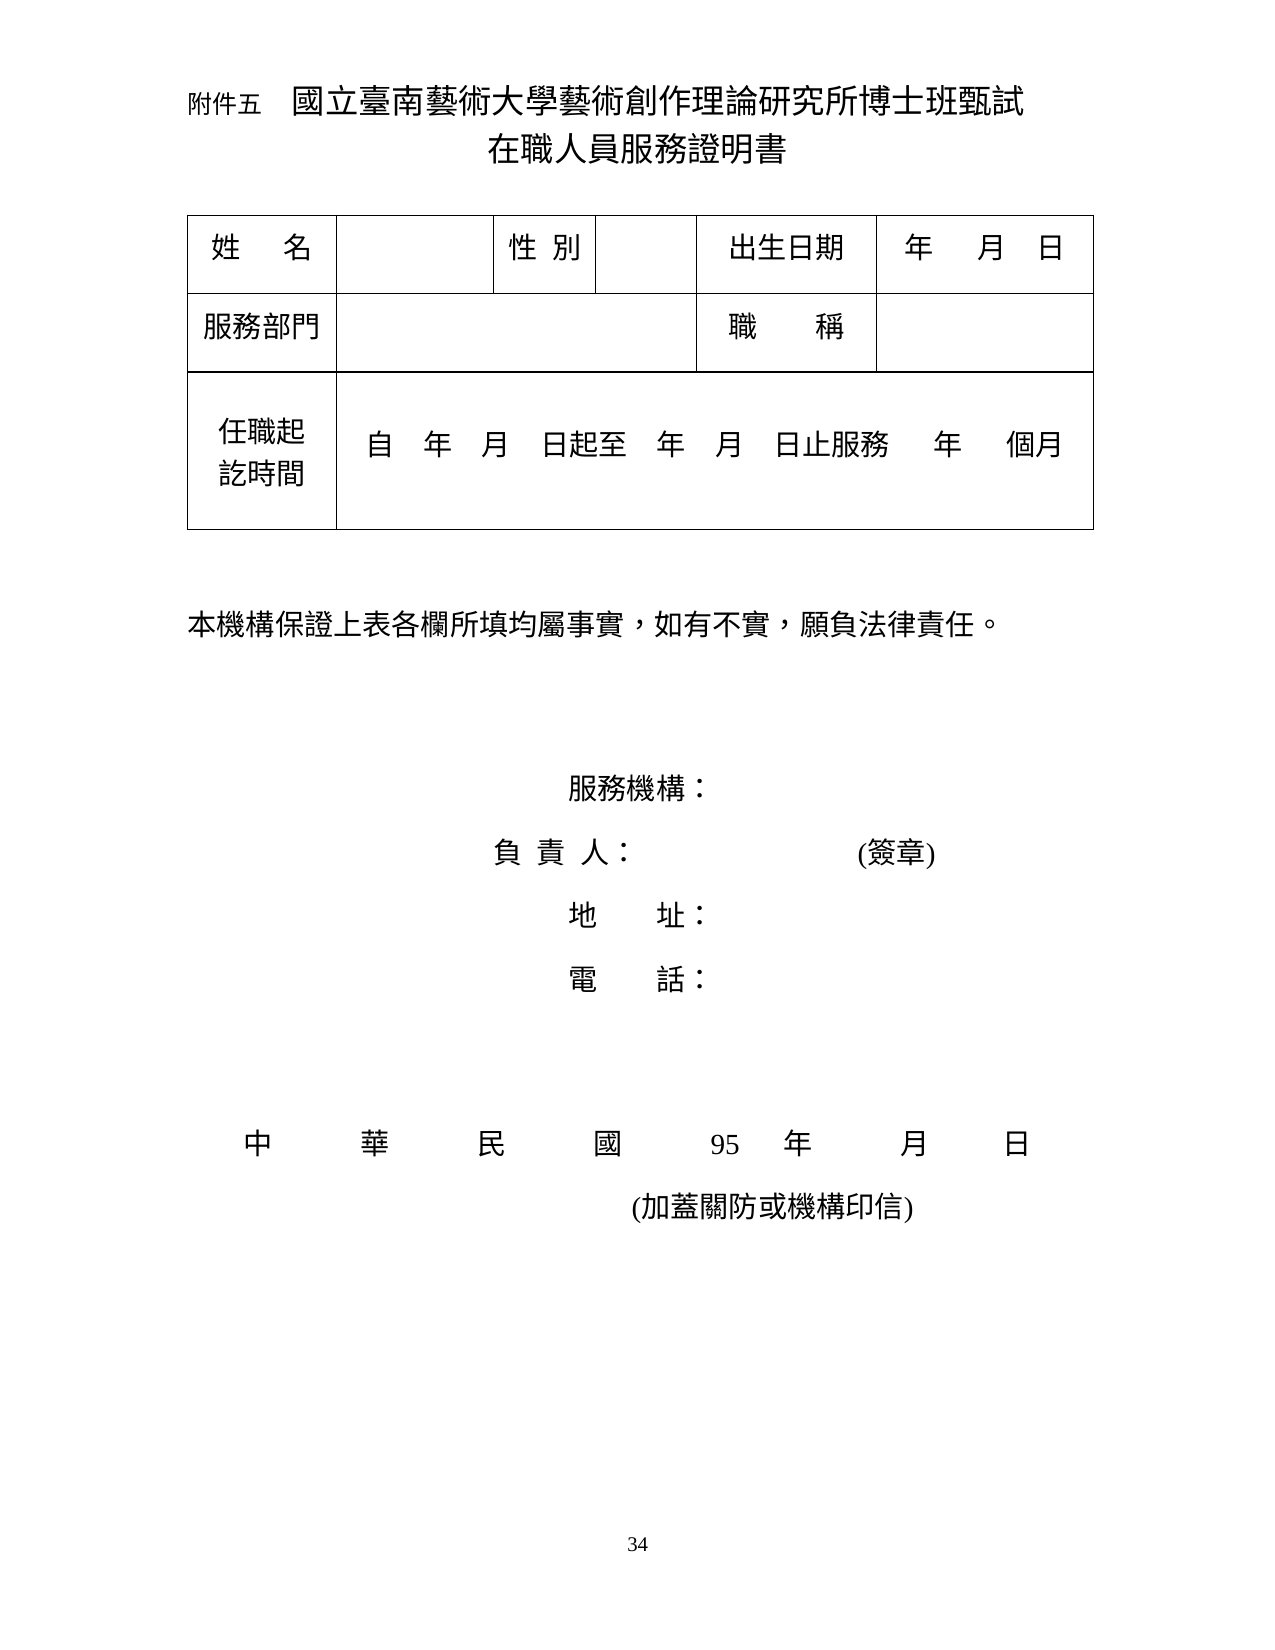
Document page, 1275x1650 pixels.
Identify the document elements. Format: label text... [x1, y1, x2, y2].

table_header 出生日期 [697, 216, 876, 293]
table_header 姓 名 [188, 216, 336, 293]
text 本機構保證上表各欄所填均屬事實，如有不實，願負法律責任。 [187, 602, 1088, 644]
table_cell [877, 294, 1093, 371]
text (加蓋關防或機構印信) [187, 1184, 1088, 1226]
table_header 年 月 日 [877, 216, 1093, 293]
text 負 責 人： (簽章) [187, 829, 1088, 872]
text 電 話： [187, 956, 1088, 998]
table_header [337, 216, 493, 293]
text 附件五 國立臺南藝術大學藝術創作理論研究所博士班甄試 在職人員服務證明書 [187, 75, 1088, 171]
text 地 址： [187, 893, 1088, 935]
table_header [596, 216, 696, 293]
text 服務機構： [187, 766, 1088, 808]
table_cell 自 年 月 日起至 年 月 日止服務 年 個月 [337, 373, 1093, 529]
table_header 性 別 [494, 216, 595, 293]
table_cell 職 稱 [697, 294, 876, 371]
table_cell 服務部門 [188, 294, 336, 371]
table_cell [337, 294, 696, 371]
text 中 華 民 國 95 年 月 日 [187, 1120, 1088, 1163]
table_cell 任職起 訖時間 [188, 373, 336, 529]
